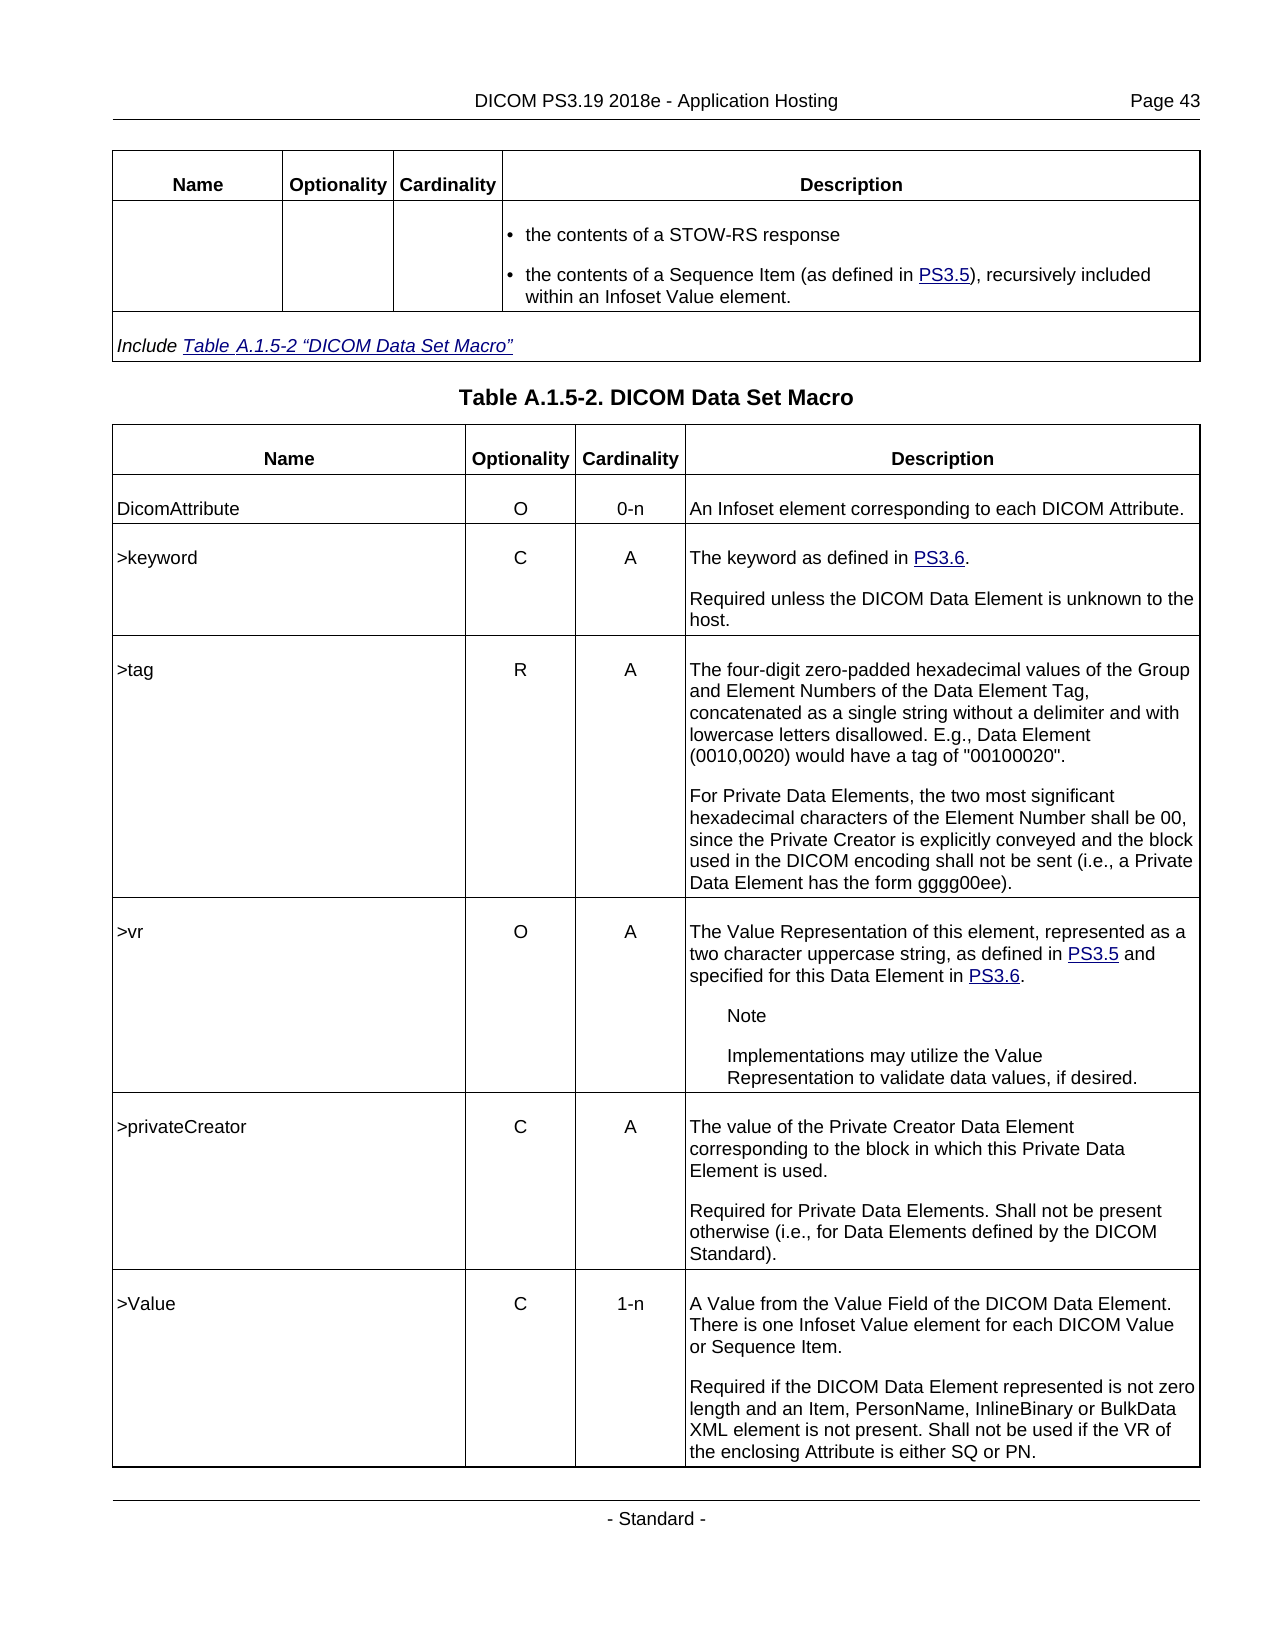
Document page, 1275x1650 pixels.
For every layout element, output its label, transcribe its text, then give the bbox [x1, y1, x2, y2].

table_cell The keyword as defined in PS3.6. Required unless the DICOM Data Element is unknown to the host. [686, 524, 1199, 635]
table_cell A Value from the Value Field of the DICOM Data Element. There is one Infoset Value element for each DICOM Value or Sequence Item. Required if the DICOM Data Element represented is not zero length and an Item, PersonName, InlineBinary or BulkData XML element is not present. Shall not be used if the VR of the enclosing Attribute is either SQ or PN. [686, 1270, 1199, 1466]
table_header Name [113, 151, 282, 200]
table_cell >tag [113, 636, 465, 897]
table_cell >Value [113, 1270, 465, 1466]
table_header Name [113, 425, 465, 473]
table_cell O [466, 475, 575, 523]
text Table A.1.5-2. DICOM Data Set Macro [112, 384, 1200, 410]
table_cell [394, 201, 502, 311]
table_cell 1-n [576, 1270, 685, 1466]
table_cell An Infoset (as defined in W3C Recommendation XML Information Set "http://​www.w3.org/​TR/​xml-infoset/") representing the content of a DICOM Data Set (as defined in PS3.5). The directivexml:space="preserve" shall be included. Examples include: the contents of an entire DICOM Composite Instance (as defined in PS3.3) in response to a native model request, or the contents of part of a DICOM Composite Instance in response to a query on a native model, or the contents of a STOW-RS response the contents of a Sequence Item (as defined in PS3.5), recursively included within an Infoset Value element. [503, 201, 1199, 311]
table_header Cardinality [576, 425, 685, 473]
table_cell The value of the Private Creator Data Element corresponding to the block in which this Private Data Element is used. Required for Private Data Elements. Shall not be present otherwise (i.e., for Data Elements defined by the DICOM Standard). [686, 1093, 1199, 1268]
table_header Cardinality [394, 151, 502, 200]
table_cell C [466, 524, 575, 635]
table_cell [283, 201, 393, 311]
table_cell A [576, 524, 685, 635]
table_cell DicomAttribute [113, 475, 465, 523]
table_cell The four-digit zero-padded hexadecimal values of the Group and Element Numbers of the Data Element Tag, concatenated as a single string without a delimiter and with lowercase letters disallowed. E.g., Data Element (0010,0020) would have a tag of "00100020". For Private Data Elements, the two most significant hexadecimal characters of the Element Number shall be 00, since the Private Creator is explicitly conveyed and the block used in the DICOM encoding shall not be sent (i.e., a Private Data Element has the form gggg00ee). [686, 636, 1199, 897]
table_cell C [466, 1093, 575, 1268]
table_cell A [576, 898, 685, 1092]
table_cell Include Table A.1.5-2 “DICOM Data Set Macro” [113, 312, 1199, 361]
table_cell The Value Representation of this element, represented as a two character uppercase string, as defined in PS3.5 and specified for this Data Element in PS3.6. Note Implementations may utilize the Value Representation to validate data values, if desired. [686, 898, 1199, 1092]
table_cell An Infoset element corresponding to each DICOM Attribute. [686, 475, 1199, 523]
table_cell C [466, 1270, 575, 1466]
table_header Optionality [283, 151, 393, 200]
table_cell [113, 201, 282, 311]
table_header Description [686, 425, 1199, 473]
table_header Description [503, 151, 1199, 200]
table_cell >vr [113, 898, 465, 1092]
table_header Optionality [466, 425, 575, 473]
table_cell O [466, 898, 575, 1092]
table_cell A [576, 636, 685, 897]
table_cell >keyword [113, 524, 465, 635]
table_cell R [466, 636, 575, 897]
table_cell A [576, 1093, 685, 1268]
table_cell >privateCreator [113, 1093, 465, 1268]
table_cell 0-n [576, 475, 685, 523]
